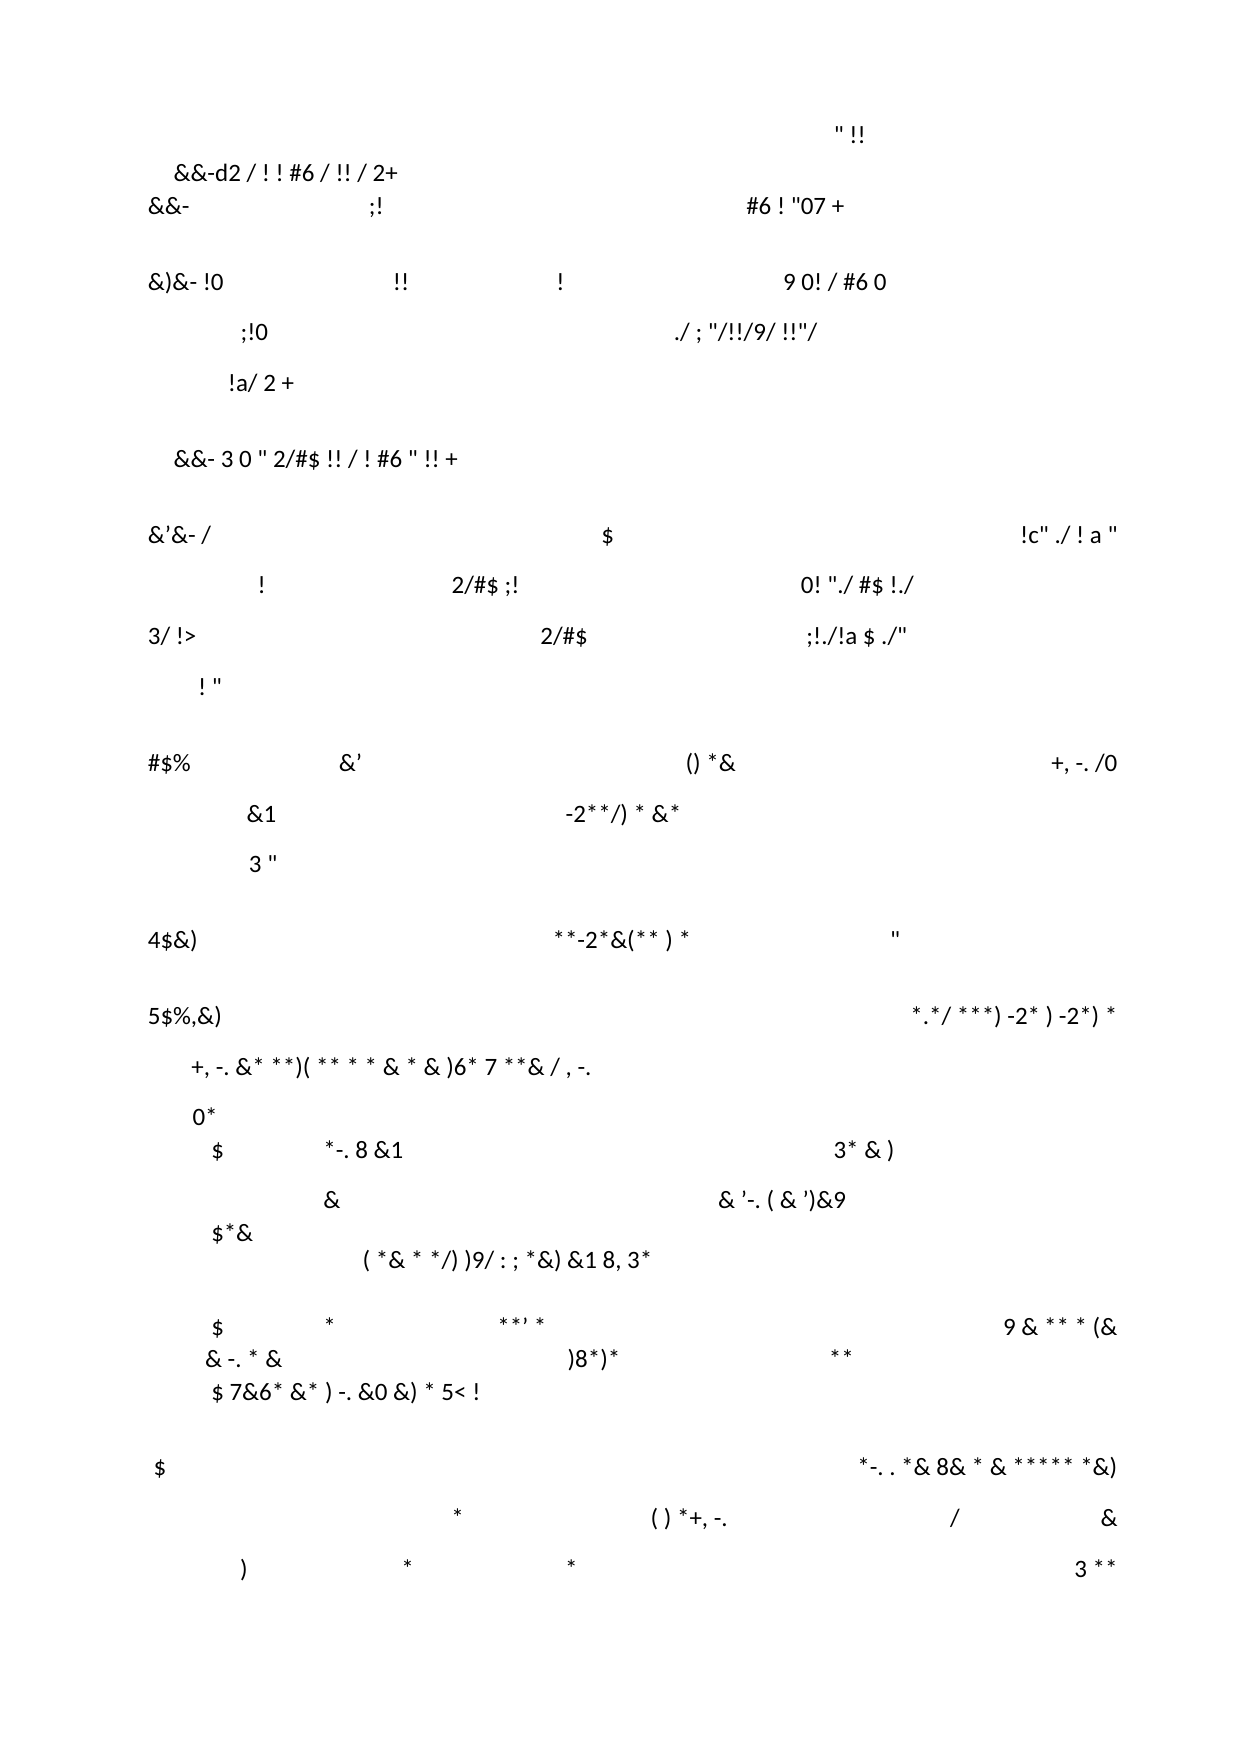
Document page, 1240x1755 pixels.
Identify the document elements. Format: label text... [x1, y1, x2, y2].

text $ *-. . *& 8& * & ***** *&) [148, 1451, 1117, 1482]
text &&- 3 0 " 2/#$ !! / ! #6 " !! + [173, 443, 1116, 473]
text #$% &’ () *& +, -. /0 [148, 747, 1117, 777]
text &’&- / $ !c" ./ ! a " [148, 519, 1117, 549]
text ;!0 ./ ; "/!!/9/ !!"/ [148, 316, 1117, 347]
table_cell * **’ * 9 & ** * (& [323, 1303, 1117, 1343]
text ) * * 3 ** [148, 1553, 1117, 1583]
table_cell $ [205, 1303, 323, 1343]
text 5$%,&) *.*/ ***) -2* ) -2*) * [148, 1000, 1117, 1030]
table_cell ( *& * */) )9/ : ; *&) &1 8, 3* [323, 1217, 1117, 1303]
text 3 " [249, 848, 1116, 879]
text !a/ 2 + [228, 367, 1116, 398]
table_cell &&-d2 / ! ! #6 / !! / 2+ [173, 119, 784, 190]
text 0* [192, 1101, 1116, 1132]
text &)&- !0 !! ! 9 0! / #6 0 [148, 266, 1117, 296]
text +, -. &* **)( ** * * & * & )6* 7 **& / , -. [191, 1051, 1116, 1081]
text &1 -2**/) * &* [148, 798, 1117, 828]
text ! " [192, 671, 1116, 702]
text 4$&) **-2*&(** ) * " [148, 924, 1117, 955]
text 3/ !> 2/#$ ;!./!a $ ./" [148, 620, 1117, 651]
table_cell & -. * & )8*)* ** [205, 1343, 1117, 1376]
text &&- ;! #6 ! "07 + [148, 190, 1117, 221]
text $ 7&6* &* ) -. &0 &) * 5< ! [211, 1376, 1116, 1406]
text * ( ) *+, -. / & [148, 1502, 1117, 1533]
text ! 2/#$ ;! 0! "./ #$ !./ [148, 569, 1117, 600]
table_cell $*& [205, 1217, 323, 1303]
table_header *-. 8 &1 3* & ) & & ’-. ( & ’)&9 [323, 1134, 1117, 1217]
table_header $ [205, 1134, 323, 1217]
table_cell " !! [784, 119, 1117, 190]
